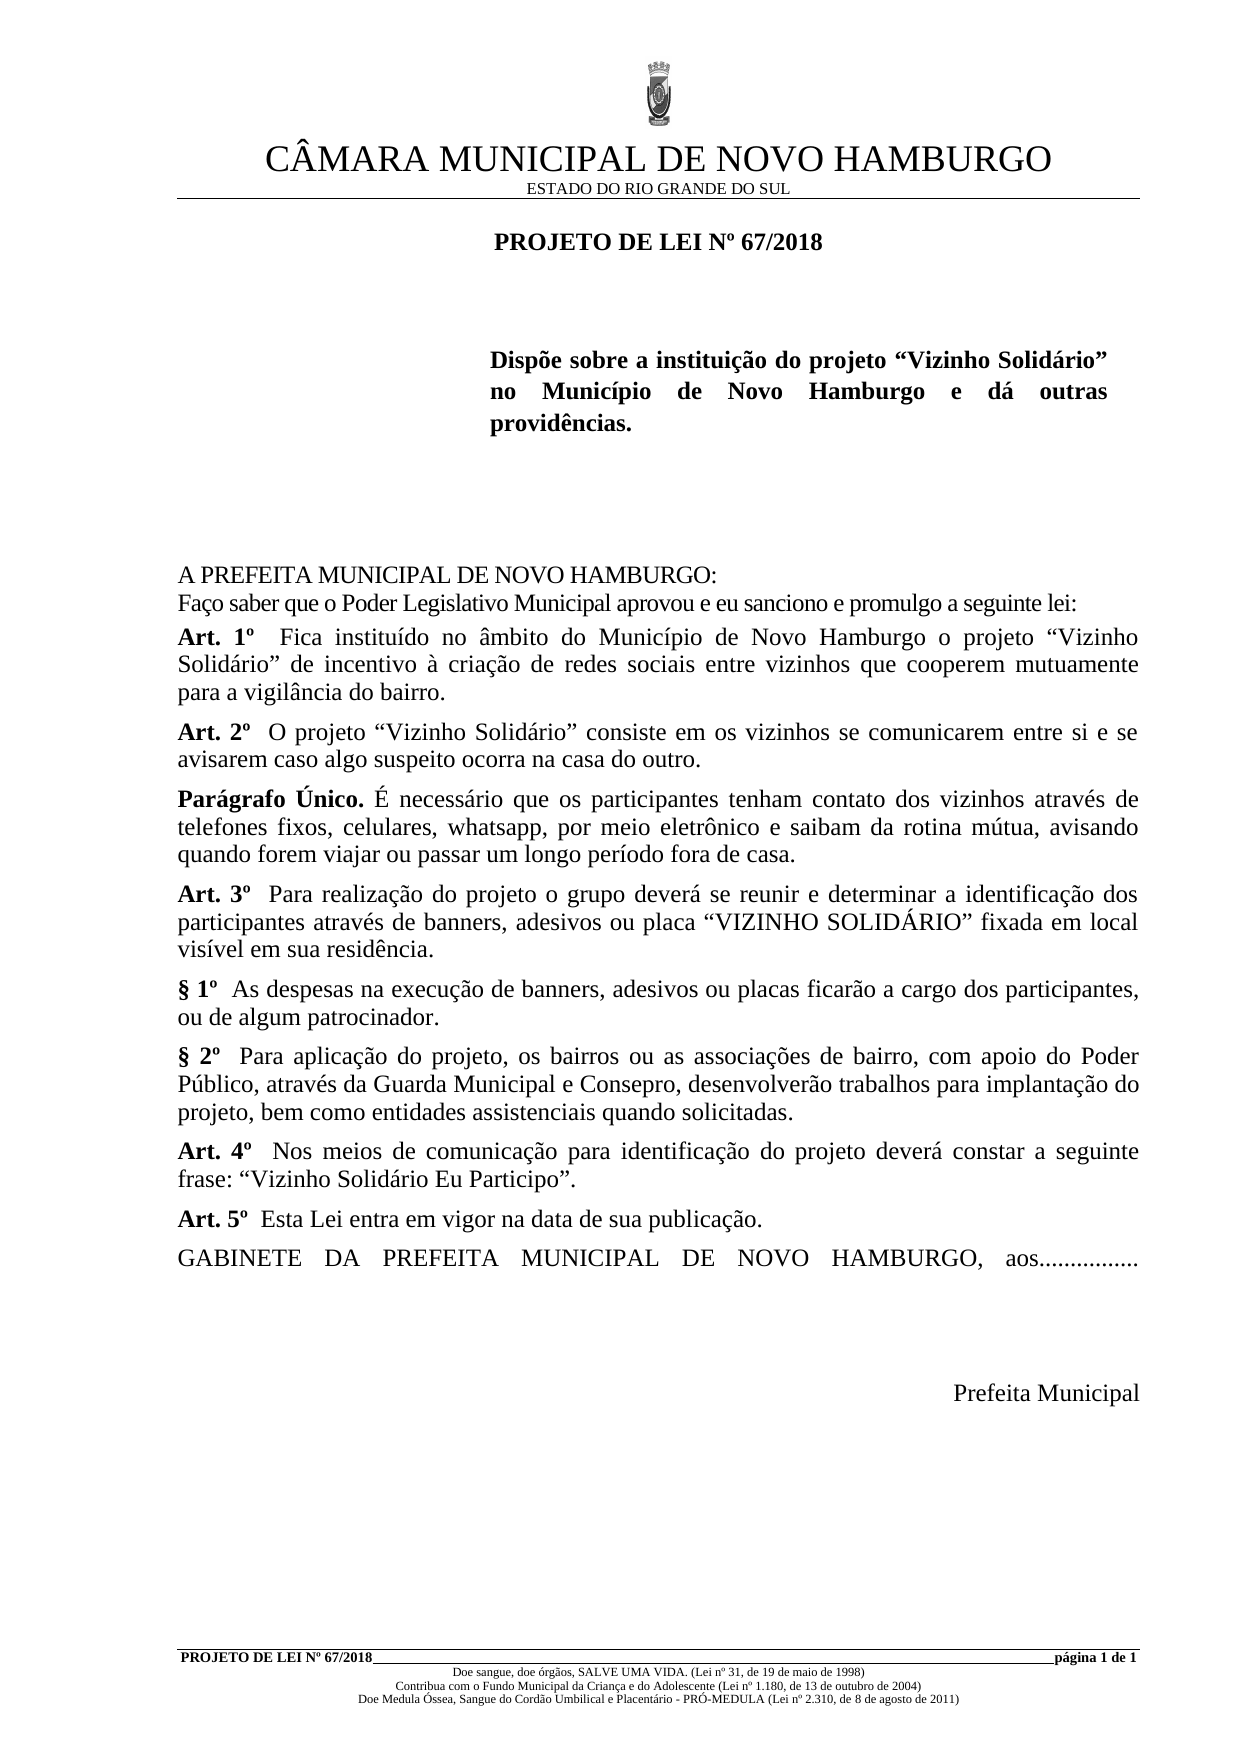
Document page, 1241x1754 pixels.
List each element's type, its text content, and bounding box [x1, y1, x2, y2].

text A PREFEITA MUNICIPAL DE NOVO HAMBURGO: [177, 561, 1140, 589]
text Faço saber que o Poder Legislativo Municipal aprovou e eu sanciono e promulgo a seguinte lei: [177, 589, 1140, 617]
text Art. 3º Para realização do projeto o grupo deverá se reunir e determinar a identificação dos participantes através de banners, adesivos ou placa “VIZINHO SOLIDÁRIO” fixada em local visível em sua residência. [177, 880, 1140, 963]
text § 2º Para aplicação do projeto, os bairros ou as associações de bairro, com apoio do Poder Público, através da Guarda Municipal e Consepro, desenvolverão trabalhos para implantação do projeto, bem como entidades assistenciais quando solicitadas. [177, 1042, 1140, 1126]
text Art. 1º Fica instituído no âmbito do Município de Novo Hamburgo o projeto “Vizinho Solidário” de incentivo à criação de redes sociais entre vizinhos que cooperem mutuamente para a vigilância do bairro. [177, 623, 1140, 706]
text § 1º As despesas na execução de banners, adesivos ou placas ficarão a cargo dos participantes, ou de algum patrocinador. [177, 975, 1140, 1031]
text Art. 2º O projeto “Vizinho Solidário” consiste em os vizinhos se comunicarem entre si e se avisarem caso algo suspeito ocorra na casa do outro. [177, 718, 1140, 773]
subtitle Dispõe sobre a instituição do projeto “Vizinho Solidário” no Município de Novo Hamburgo e dá outras providências. [490, 343, 1108, 436]
text GABINETE DA PREFEITA MUNICIPAL DE NOVO HAMBURGO, aos................ [177, 1244, 1140, 1327]
text Parágrafo Único. É necessário que os participantes tenham contato dos vizinhos através de telefones fixos, celulares, whatsapp, por meio eletrônico e saibam da rotina mútua, avisando quando forem viajar ou passar um longo período fora de casa. [177, 785, 1140, 868]
text Prefeita Municipal [177, 1379, 1140, 1407]
text Art. 5º Esta Lei entra em vigor na data de sua publicação. [177, 1205, 1140, 1232]
text Art. 4º Nos meios de comunicação para identificação do projeto deverá constar a seguinte frase: “Vizinho Solidário Eu Participo”. [177, 1137, 1140, 1193]
title PROJETO DE LEI Nº 67/2018 [177, 228, 1140, 256]
